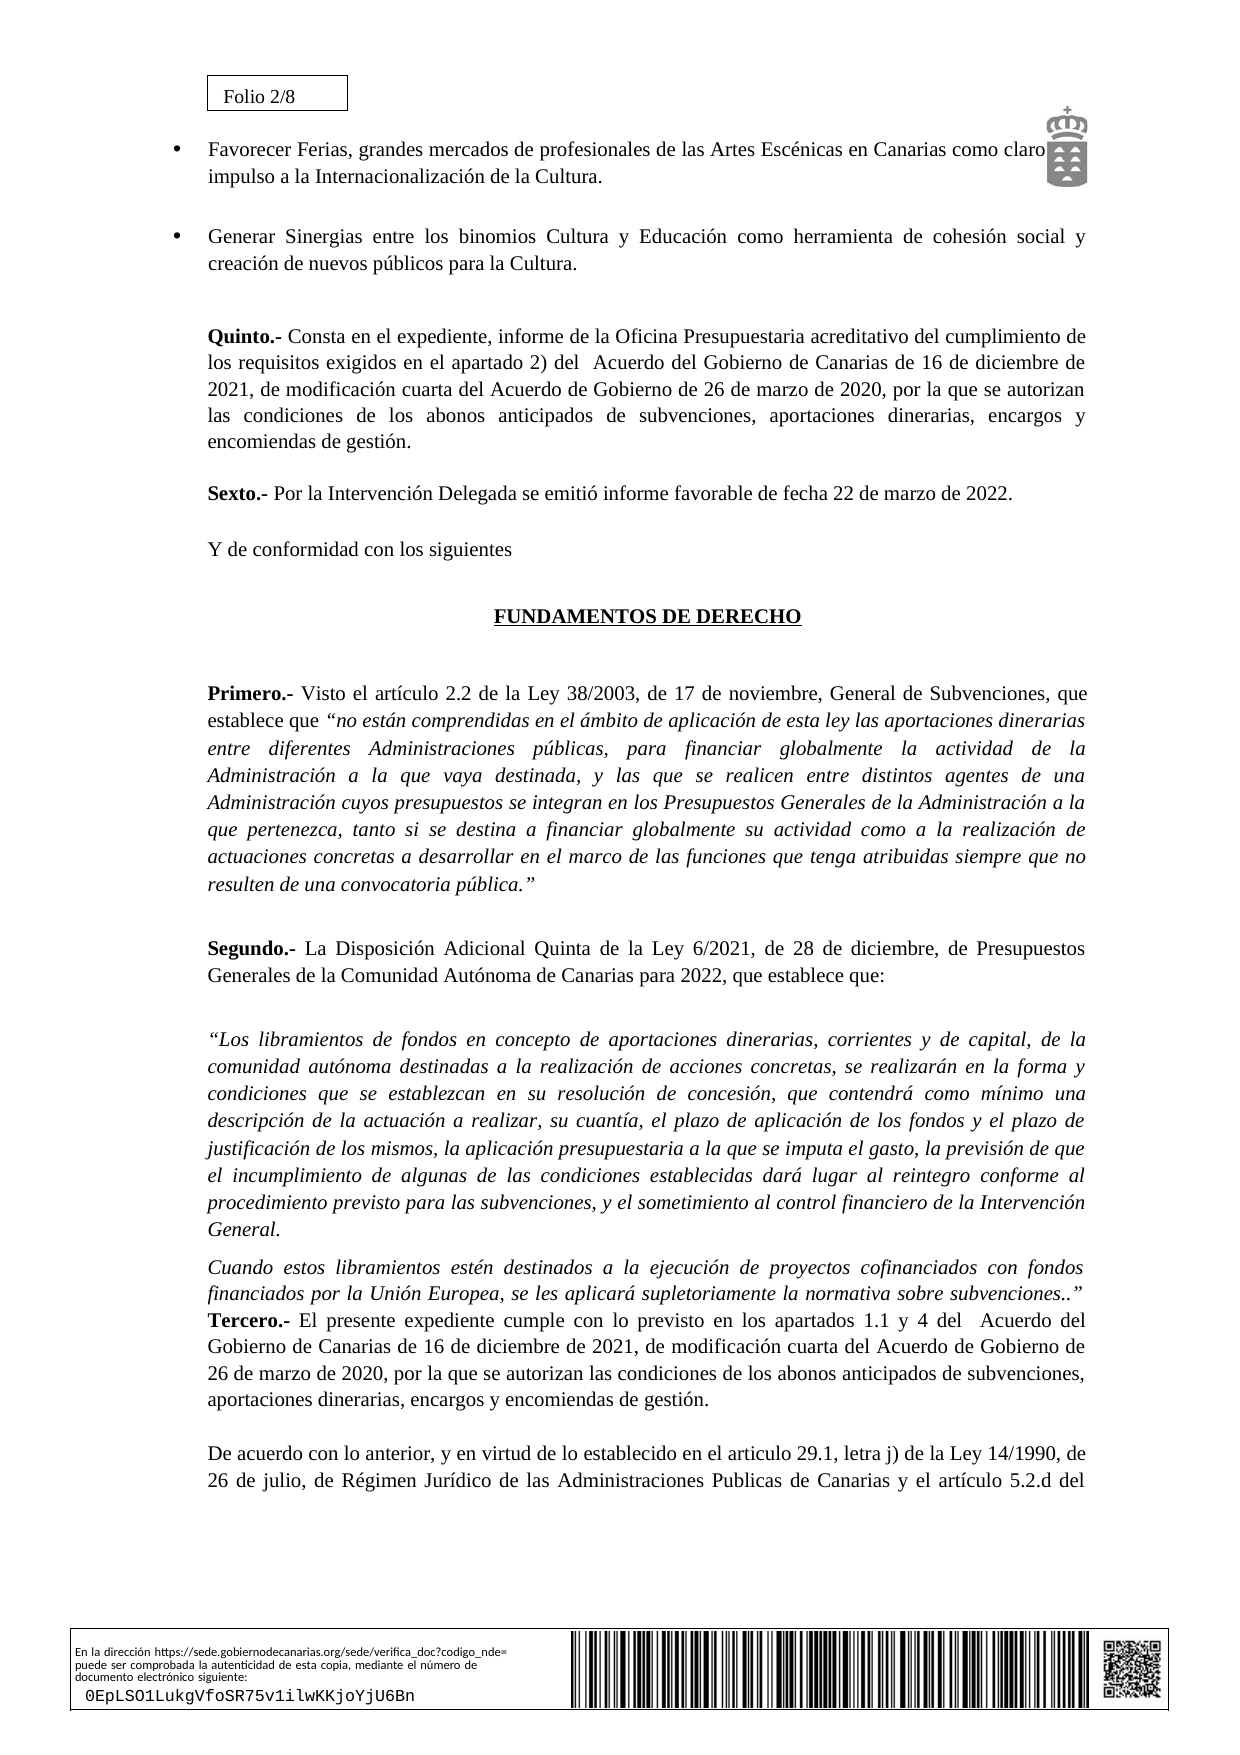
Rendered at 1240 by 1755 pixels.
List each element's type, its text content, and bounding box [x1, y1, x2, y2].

list Favorecer Ferias, grandes mercados de profesionales de las Artes Escénicas en Canarias como claro impulso a la Internacionalización de la Cultura. [173, 135, 1087, 188]
text Cuando estos libramientos estén destinados a la ejecución de proyectos cofinanciados con fondos financiados por la Unión Europea, se les aplicará supletoriamente la normativa sobre subvenciones..” Tercero.- El presente expediente cumple con lo previsto en los apartados 1.1 y 4 del Acuerdo del Gobierno de Canarias de 16 de diciembre de 2021, de modificación cuarta del Acuerdo de Gobierno de 26 de marzo de 2020, por la que se autorizan las condiciones de los abonos anticipados de subvenciones, aportaciones dinerarias, encargos y encomiendas de gestión. [207, 1255, 1087, 1411]
text Primero.- Visto el artículo 2.2 de la Ley 38/2003, de 17 de noviembre, General de Subvenciones, que establece que “no están comprendidas en el ámbito de aplicación de esta ley las aportaciones dinerarias entre diferentes Administraciones públicas, para financiar globalmente la actividad de la Administración a la que vaya destinada, y las que se realicen entre distintos agentes de una Administración cuyos presupuestos se integran en los Presupuestos Generales de la Administración a la que pertenezca, tanto si se destina a financiar globalmente su actividad como a la realización de actuaciones concretas a desarrollar en el marco de las funciones que tenga atribuidas siempre que no resulten de una convocatoria pública.” [207, 681, 1089, 896]
text “Los libramientos de fondos en concepto de aportaciones dinerarias, corrientes y de capital, de la comunidad autónoma destinadas a la realización de acciones concretas, se realizarán en la forma y condiciones que se establezcan en su resolución de concesión, que contendrá como mínimo una descripción de la actuación a realizar, su cuantía, el plazo de aplicación de los fondos y el plazo de justificación de los mismos, la aplicación presupuestaria a la que se imputa el gasto, la previsión de que el incumplimiento de algunas de las condiciones establecidas dará lugar al reintegro conforme al procedimiento previsto para las subvenciones, y el sometimiento al control financiero de la Intervención General. [207, 1027, 1089, 1241]
text Sexto.- Por la Intervención Delegada se emitió informe favorable de fecha 22 de marzo de 2022. [207, 481, 1087, 505]
text De acuerdo con lo anterior, y en virtud de lo establecido en el articulo 29.1, letra j) de la Ley 14/1990, de 26 de julio, de Régimen Jurídico de las Administraciones Publicas de Canarias y el artículo 5.2.d del [207, 1441, 1087, 1492]
list Generar Sinergias entre los binomios Cultura y Educación como herramienta de cohesión social y creación de nuevos públicos para la Cultura. [173, 222, 1087, 275]
text Segundo.- La Disposición Adicional Quinta de la Ley 6/2021, de 28 de diciembre, de Presupuestos Generales de la Comunidad Autónoma de Canarias para 2022, que establece que: [207, 936, 1087, 987]
subtitle FUNDAMENTOS DE DERECHO [208, 604, 1087, 628]
text Y de conformidad con los siguientes [207, 537, 1087, 561]
text Quinto.- Consta en el expediente, informe de la Oficina Presupuestaria acreditativo del cumplimiento de los requisitos exigidos en el apartado 2) del Acuerdo del Gobierno de Canarias de 16 de diciembre de 2021, de modificación cuarta del Acuerdo de Gobierno de 26 de marzo de 2020, por la que se autorizan las condiciones de los abonos anticipados de subvenciones, aportaciones dinerarias, encargos y encomiendas de gestión. [207, 324, 1087, 453]
